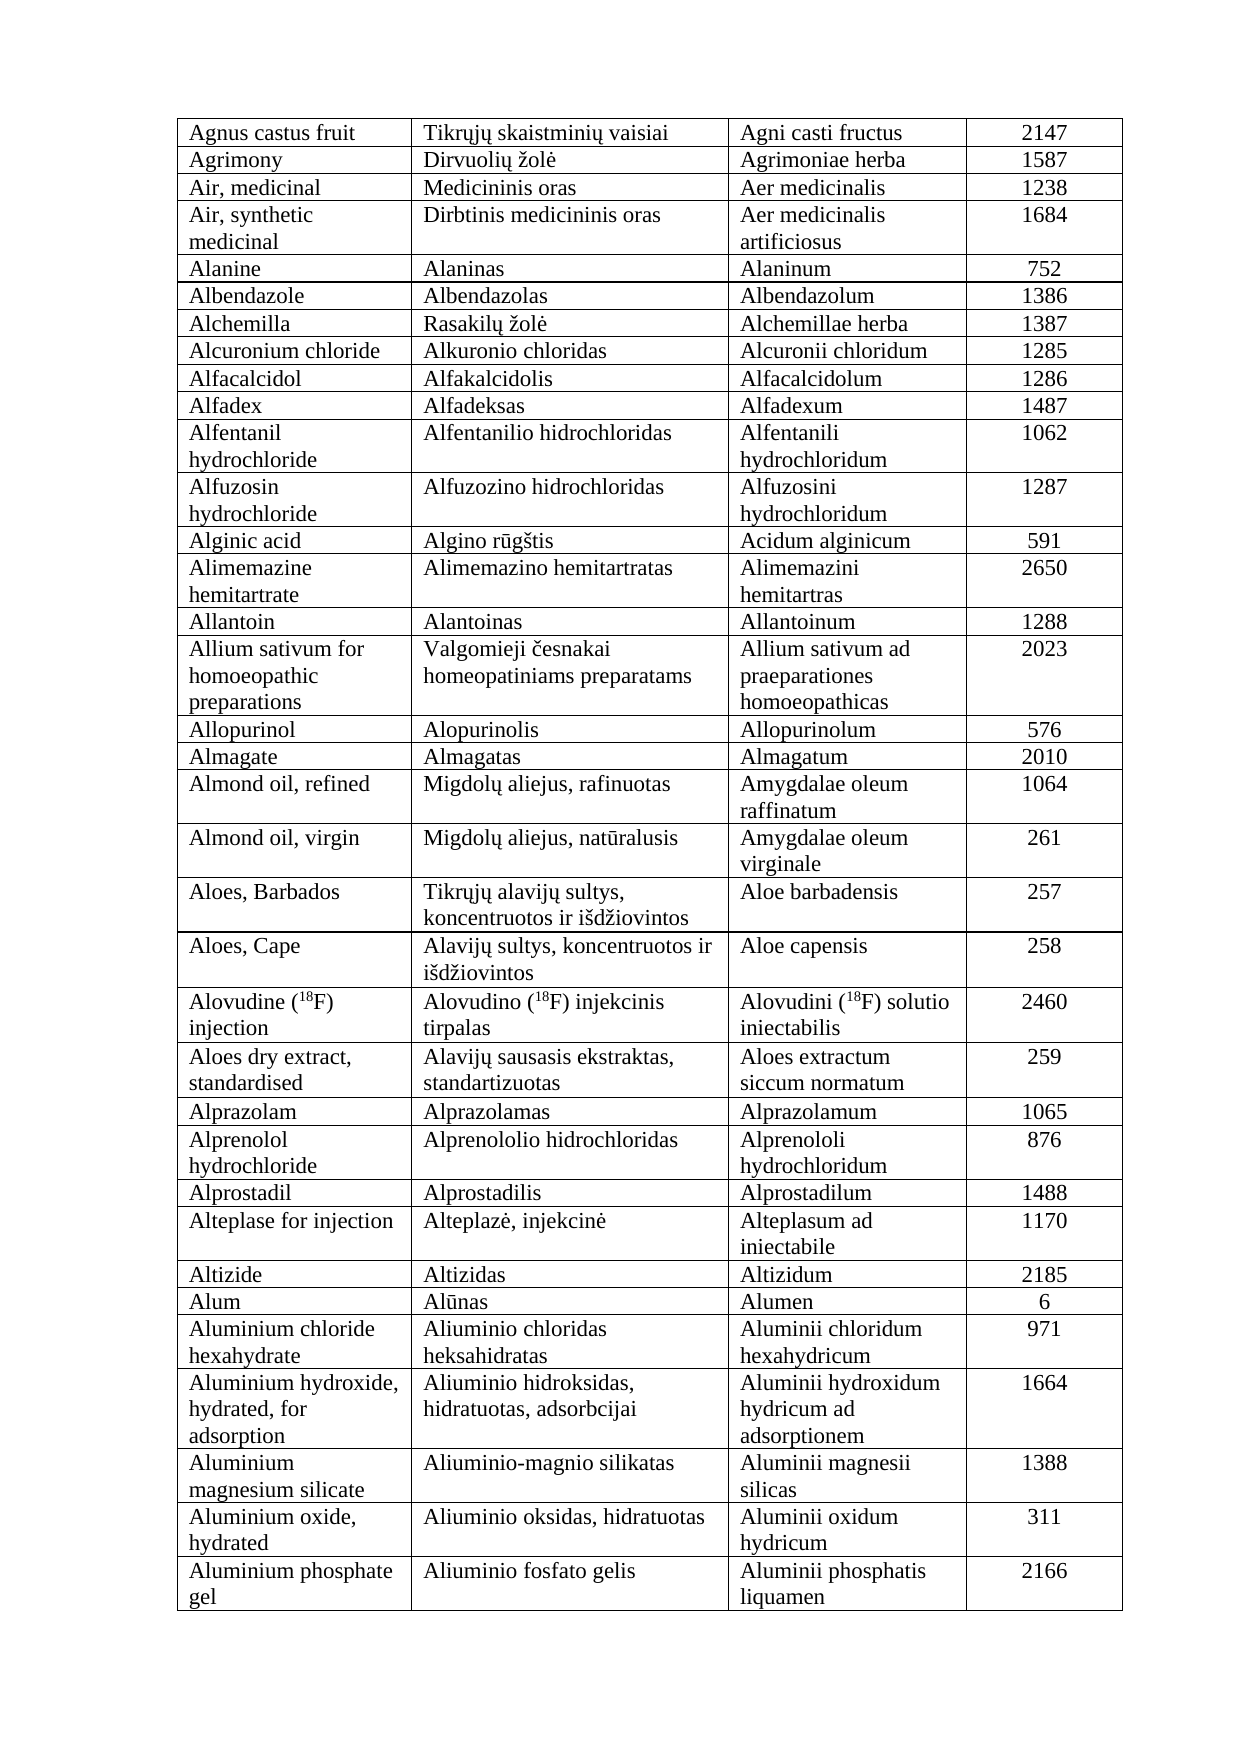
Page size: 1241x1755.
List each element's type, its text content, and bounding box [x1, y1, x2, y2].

table_cell Alfadexum [729, 392, 966, 418]
table_cell 1684 [967, 201, 1122, 254]
table_cell Aloes dry extract, standardised [178, 1043, 411, 1097]
table_cell 2023 [967, 636, 1122, 714]
table_cell 1487 [967, 392, 1122, 418]
table_cell Aliuminio-magnio silikatas [412, 1449, 728, 1502]
table_cell Agrimoniae herba [729, 147, 966, 173]
table_cell Alaninum [729, 255, 966, 281]
table_cell 1388 [967, 1449, 1122, 1502]
table_cell Valgomieji česnakai homeopatiniams preparatams [412, 636, 728, 714]
table_cell Aluminii magnesii silicas [729, 1449, 966, 1502]
table_cell Alavijų sultys, koncentruotos ir išdžiovintos [412, 933, 728, 987]
table_cell 2166 [967, 1557, 1122, 1609]
table_cell 1664 [967, 1369, 1122, 1448]
table_cell 1488 [967, 1180, 1122, 1206]
table_cell Almagate [178, 743, 411, 769]
table_cell Allopurinolum [729, 716, 966, 742]
table_cell Migdolų aliejus, natūralusis [412, 824, 728, 877]
table_cell Alumen [729, 1288, 966, 1314]
table_cell Rasakilų žolė [412, 310, 728, 336]
table_cell Alteplasum ad iniectabile [729, 1207, 966, 1259]
table_cell Alfuzosini hydrochloridum [729, 473, 966, 526]
table_cell 1065 [967, 1098, 1122, 1125]
table_cell Alovudine (18F) injection [178, 988, 411, 1042]
table_cell Aloes, Barbados [178, 878, 411, 931]
table_cell 259 [967, 1043, 1122, 1097]
table_cell Alfentanilio hidrochloridas [412, 420, 728, 472]
table_cell Allium sativum for homoeopathic preparations [178, 636, 411, 714]
table_cell Aloe barbadensis [729, 878, 966, 931]
table_cell Alcuronii chloridum [729, 337, 966, 364]
table_cell 2185 [967, 1261, 1122, 1287]
table_cell 971 [967, 1315, 1122, 1368]
table_cell Aer medicinalis artificiosus [729, 201, 966, 254]
table_cell 876 [967, 1126, 1122, 1178]
table_cell 591 [967, 527, 1122, 553]
table_cell Alprazolamum [729, 1098, 966, 1125]
table_cell Alchemilla [178, 310, 411, 336]
table_cell 1287 [967, 473, 1122, 526]
table_cell Alprazolam [178, 1098, 411, 1125]
table_cell Aluminii oxidum hydricum [729, 1503, 966, 1556]
table_cell Aluminium hydroxide, hydrated, for adsorption [178, 1369, 411, 1448]
table_cell Alimemazino hemitartratas [412, 554, 728, 607]
table_cell Albendazolas [412, 283, 728, 309]
table_cell Air, synthetic medicinal [178, 201, 411, 254]
table_cell Alovudino (18F) injekcinis tirpalas [412, 988, 728, 1042]
table_cell Altizidas [412, 1261, 728, 1287]
table_cell Aer medicinalis [729, 174, 966, 200]
table_cell Dirvuolių žolė [412, 147, 728, 173]
table_cell Alfentanili hydrochloridum [729, 420, 966, 472]
table_cell Alopurinolis [412, 716, 728, 742]
table_cell 6 [967, 1288, 1122, 1314]
table_cell Acidum alginicum [729, 527, 966, 553]
table_cell Aluminium phosphate gel [178, 1557, 411, 1609]
table_cell Alavijų sausasis ekstraktas, standartizuotas [412, 1043, 728, 1097]
table_cell Agni casti fructus [729, 119, 966, 146]
table_cell Agnus castus fruit [178, 119, 411, 146]
table_cell Alfadex [178, 392, 411, 418]
table_cell Aliuminio fosfato gelis [412, 1557, 728, 1609]
table_cell Almagatum [729, 743, 966, 769]
table_cell Allantoin [178, 608, 411, 634]
table_cell 1286 [967, 365, 1122, 391]
table_cell Alcuronium chloride [178, 337, 411, 364]
table_cell Alovudini (18F) solutio iniectabilis [729, 988, 966, 1042]
table_cell Alfadeksas [412, 392, 728, 418]
table_cell Alfacalcidol [178, 365, 411, 391]
table_cell 1238 [967, 174, 1122, 200]
table_cell Alteplazė, injekcinė [412, 1207, 728, 1259]
table_cell Medicininis oras [412, 174, 728, 200]
table_cell 257 [967, 878, 1122, 931]
table_cell Alfakalcidolis [412, 365, 728, 391]
table_cell Migdolų aliejus, rafinuotas [412, 770, 728, 823]
table_cell Amygdalae oleum virginale [729, 824, 966, 877]
table_cell Aluminii phosphatis liquamen [729, 1557, 966, 1609]
table_cell Air, medicinal [178, 174, 411, 200]
table_cell 311 [967, 1503, 1122, 1556]
table_cell Alantoinas [412, 608, 728, 634]
table_cell Alum [178, 1288, 411, 1314]
table_cell Aluminium oxide, hydrated [178, 1503, 411, 1556]
table_cell 1288 [967, 608, 1122, 634]
table_cell 1062 [967, 420, 1122, 472]
table_cell Alfuzozino hidrochloridas [412, 473, 728, 526]
table_cell 2147 [967, 119, 1122, 146]
table_cell Almagatas [412, 743, 728, 769]
table_cell Tikrųjų alavijų sultys, koncentruotos ir išdžiovintos [412, 878, 728, 931]
table_cell Almond oil, refined [178, 770, 411, 823]
table_cell Agrimony [178, 147, 411, 173]
table_cell Aliuminio chloridas heksahidratas [412, 1315, 728, 1368]
table_cell 1064 [967, 770, 1122, 823]
table_cell 1170 [967, 1207, 1122, 1259]
table_cell 258 [967, 933, 1122, 987]
table_cell 576 [967, 716, 1122, 742]
table_cell Alprostadil [178, 1180, 411, 1206]
table_cell Aloes extractum siccum normatum [729, 1043, 966, 1097]
table_cell 2460 [967, 988, 1122, 1042]
table_cell Aliuminio hidroksidas, hidratuotas, adsorbcijai [412, 1369, 728, 1448]
table_cell Alprenolol hydrochloride [178, 1126, 411, 1178]
table_cell Aloe capensis [729, 933, 966, 987]
table_cell Allopurinol [178, 716, 411, 742]
table_cell 1387 [967, 310, 1122, 336]
table_cell Allium sativum ad praeparationes homoeopathicas [729, 636, 966, 714]
table_cell Almond oil, virgin [178, 824, 411, 877]
table_cell 1386 [967, 283, 1122, 309]
table_cell Alūnas [412, 1288, 728, 1314]
table_cell 2650 [967, 554, 1122, 607]
table_cell 2010 [967, 743, 1122, 769]
table_cell Alprostadilis [412, 1180, 728, 1206]
table_cell Alteplase for injection [178, 1207, 411, 1259]
table_cell Aluminii chloridum hexahydricum [729, 1315, 966, 1368]
table_cell Alfentanil hydrochloride [178, 420, 411, 472]
table_cell Alprenololio hidrochloridas [412, 1126, 728, 1178]
table_cell Algino rūgštis [412, 527, 728, 553]
table_cell Aloes, Cape [178, 933, 411, 987]
table_cell Aluminii hydroxidum hydricum ad adsorptionem [729, 1369, 966, 1448]
table_cell Albendazolum [729, 283, 966, 309]
table_cell Aluminium chloride hexahydrate [178, 1315, 411, 1368]
table_cell Alfacalcidolum [729, 365, 966, 391]
table_cell Alimemazini hemitartras [729, 554, 966, 607]
table_cell Alprazolamas [412, 1098, 728, 1125]
table_cell 1587 [967, 147, 1122, 173]
table_cell Tikrųjų skaistminių vaisiai [412, 119, 728, 146]
table_cell Alfuzosin hydrochloride [178, 473, 411, 526]
table_cell 1285 [967, 337, 1122, 364]
table_cell Alprostadilum [729, 1180, 966, 1206]
table_cell Allantoinum [729, 608, 966, 634]
table_cell Albendazole [178, 283, 411, 309]
table_cell Alprenololi hydrochloridum [729, 1126, 966, 1178]
table_cell Alginic acid [178, 527, 411, 553]
table_cell Altizidum [729, 1261, 966, 1287]
table_cell Amygdalae oleum raffinatum [729, 770, 966, 823]
table_cell Alaninas [412, 255, 728, 281]
table_cell 261 [967, 824, 1122, 877]
table_cell Aluminium magnesium silicate [178, 1449, 411, 1502]
table_cell Altizide [178, 1261, 411, 1287]
table_cell 752 [967, 255, 1122, 281]
table_cell Alchemillae herba [729, 310, 966, 336]
table_cell Alkuronio chloridas [412, 337, 728, 364]
table_cell Aliuminio oksidas, hidratuotas [412, 1503, 728, 1556]
table_cell Alimemazine hemitartrate [178, 554, 411, 607]
table_cell Alanine [178, 255, 411, 281]
table_cell Dirbtinis medicininis oras [412, 201, 728, 254]
